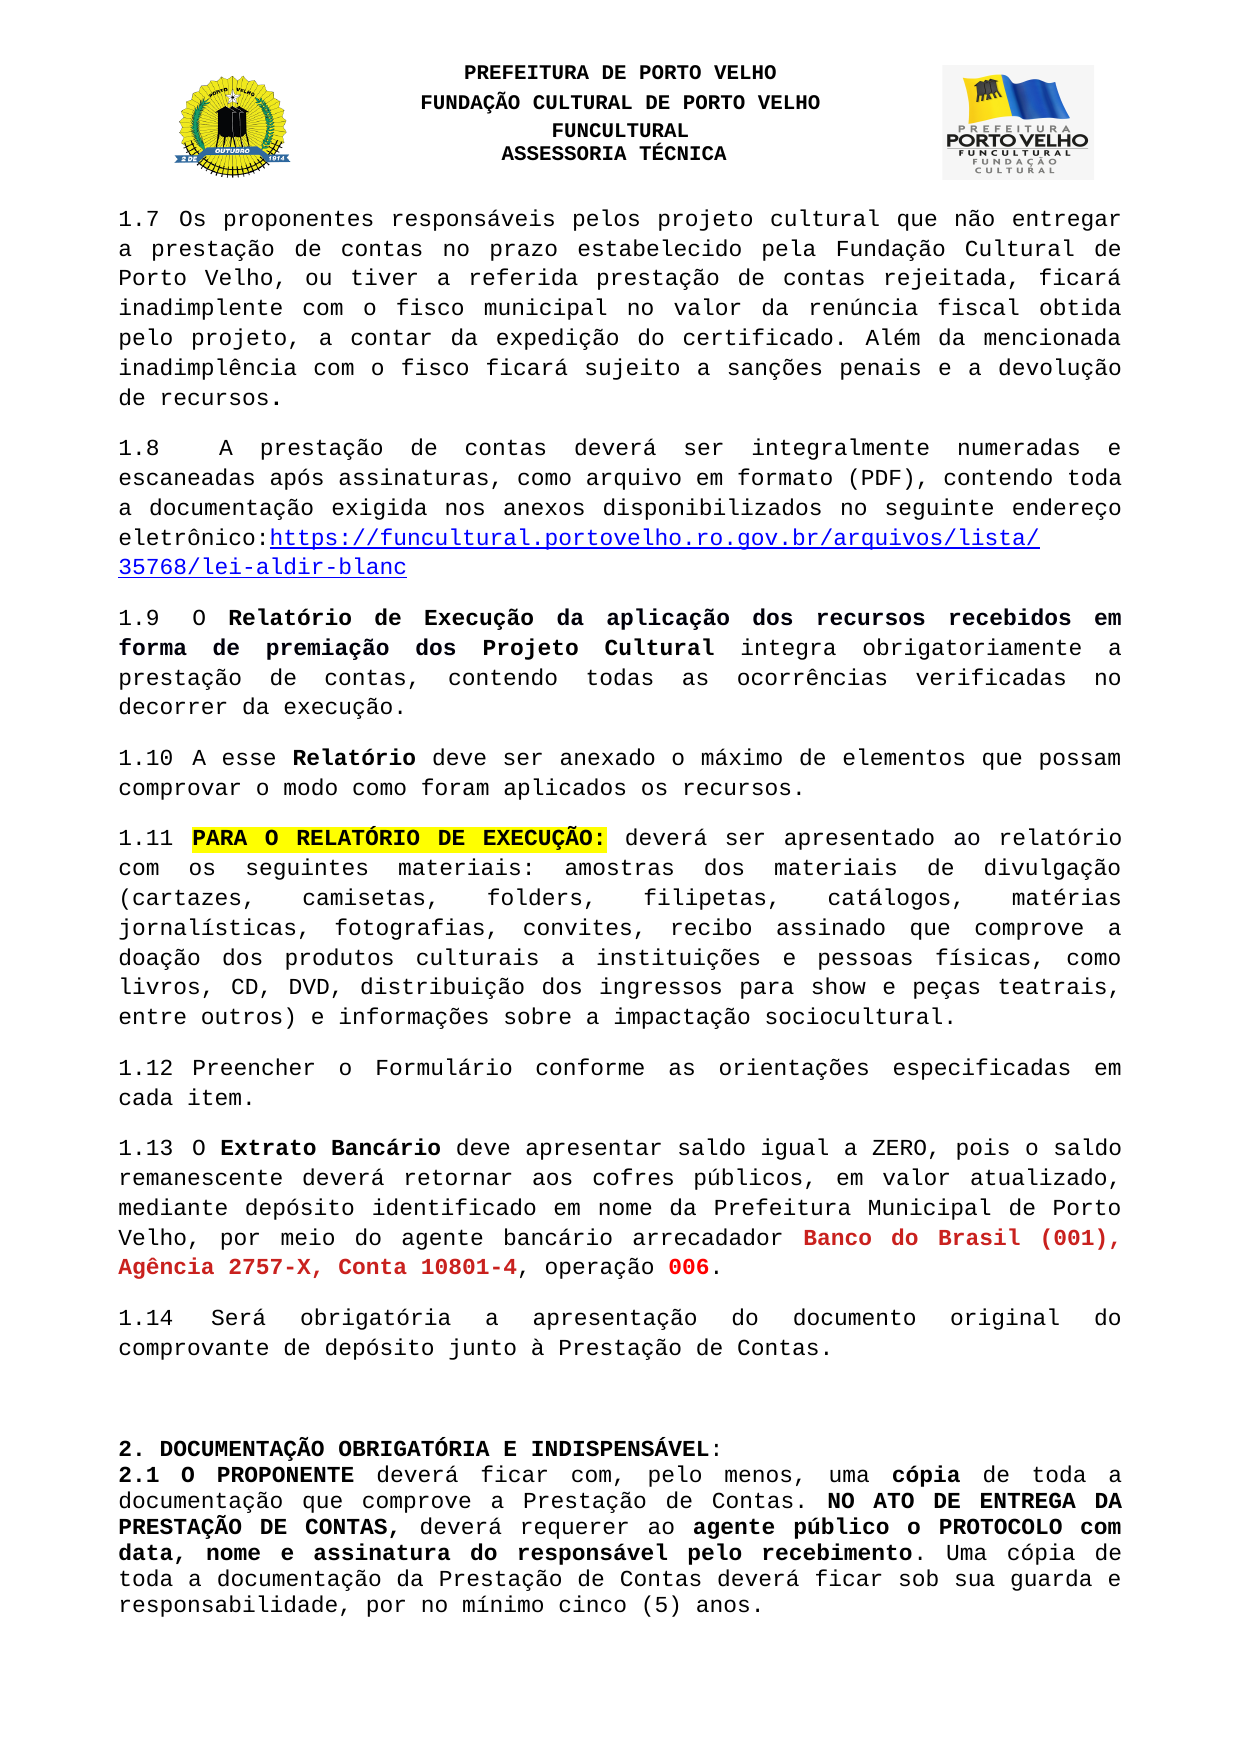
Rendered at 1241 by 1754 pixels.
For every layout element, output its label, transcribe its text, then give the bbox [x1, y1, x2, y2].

list A prestação de contas deverá ser integralmente numeradas e escaneadas após assinaturas, como arquivo em formato (PDF), contendo toda a documentação exigida nos anexos disponibilizados no seguinte endereço eletrônico:https://funcultural.portovelho.ro.gov.br/arquivos/lista/35768/lei-aldir-blanc [118, 436, 1122, 582]
subtitle 2. DOCUMENTAÇÃO OBRIGATÓRIA E INDISPENSÁVEL: [118, 1437, 1122, 1463]
list O Relatório de Execução da aplicação dos recursos recebidos em forma de premiação dos Projeto Cultural integra obrigatoriamente a prestação de contas, contendo todas as ocorrências verificadas no decorrer da execução. [118, 606, 1122, 722]
picture [157, 67, 308, 186]
list A esse Relatório deve ser anexado o máximo de elementos que possam comprovar o modo como foram aplicados os recursos. [118, 746, 1122, 802]
list Os proponentes responsáveis pelos projeto cultural que não entregar a prestação de contas no prazo estabelecido pela Fundação Cultural de Porto Velho, ou tiver a referida prestação de contas rejeitada, ficará inadimplente com o fisco municipal no valor da renúncia fiscal obtida pelo projeto, a contar da expedição do certificado. Além da mencionada inadimplência com o fisco ficará sujeito a sanções penais e a devolução de recursos. [118, 207, 1122, 412]
text 2.1 O PROPONENTE deverá ficar com, pelo menos, uma cópia de toda a documentação que comprove a Prestação de Contas. NO ATO DE ENTREGA DA PRESTAÇÃO DE CONTAS, deverá requerer ao agente público o PROTOCOLO com data, nome e assinatura do responsável pelo recebimento. Uma cópia de toda a documentação da Prestação de Contas deverá ficar sob sua guarda e responsabilidade, por no mínimo cinco (5) anos. [118, 1463, 1122, 1619]
list Será obrigatória a apresentação do documento original do comprovante de depósito junto à Prestação de Contas. [118, 1306, 1122, 1362]
list Preencher o Formulário conforme as orientações especificadas em cada item. [118, 1056, 1122, 1112]
list O Extrato Bancário deve apresentar saldo igual a ZERO, pois o saldo remanescente deverá retornar aos cofres públicos, em valor atualizado, mediante depósito identificado em nome da Prefeitura Municipal de Porto Velho, por meio do agente bancário arrecadador Banco do Brasil (001), Agência 2757-X, Conta 10801-4, operação 006. [118, 1136, 1122, 1282]
picture [942, 65, 1095, 180]
list PARA O RELATÓRIO DE EXECUÇÃO: deverá ser apresentado ao relatório com os seguintes materiais: amostras dos materiais de divulgação (cartazes, camisetas, folders, filipetas, catálogos, matérias jornalísticas, fotografias, convites, recibo assinado que comprove a doação dos produtos culturais a instituições e pessoas físicas, como livros, CD, DVD, distribuição dos ingressos para show e peças teatrais, entre outros) e informações sobre a impactação sociocultural. [118, 827, 1122, 1031]
